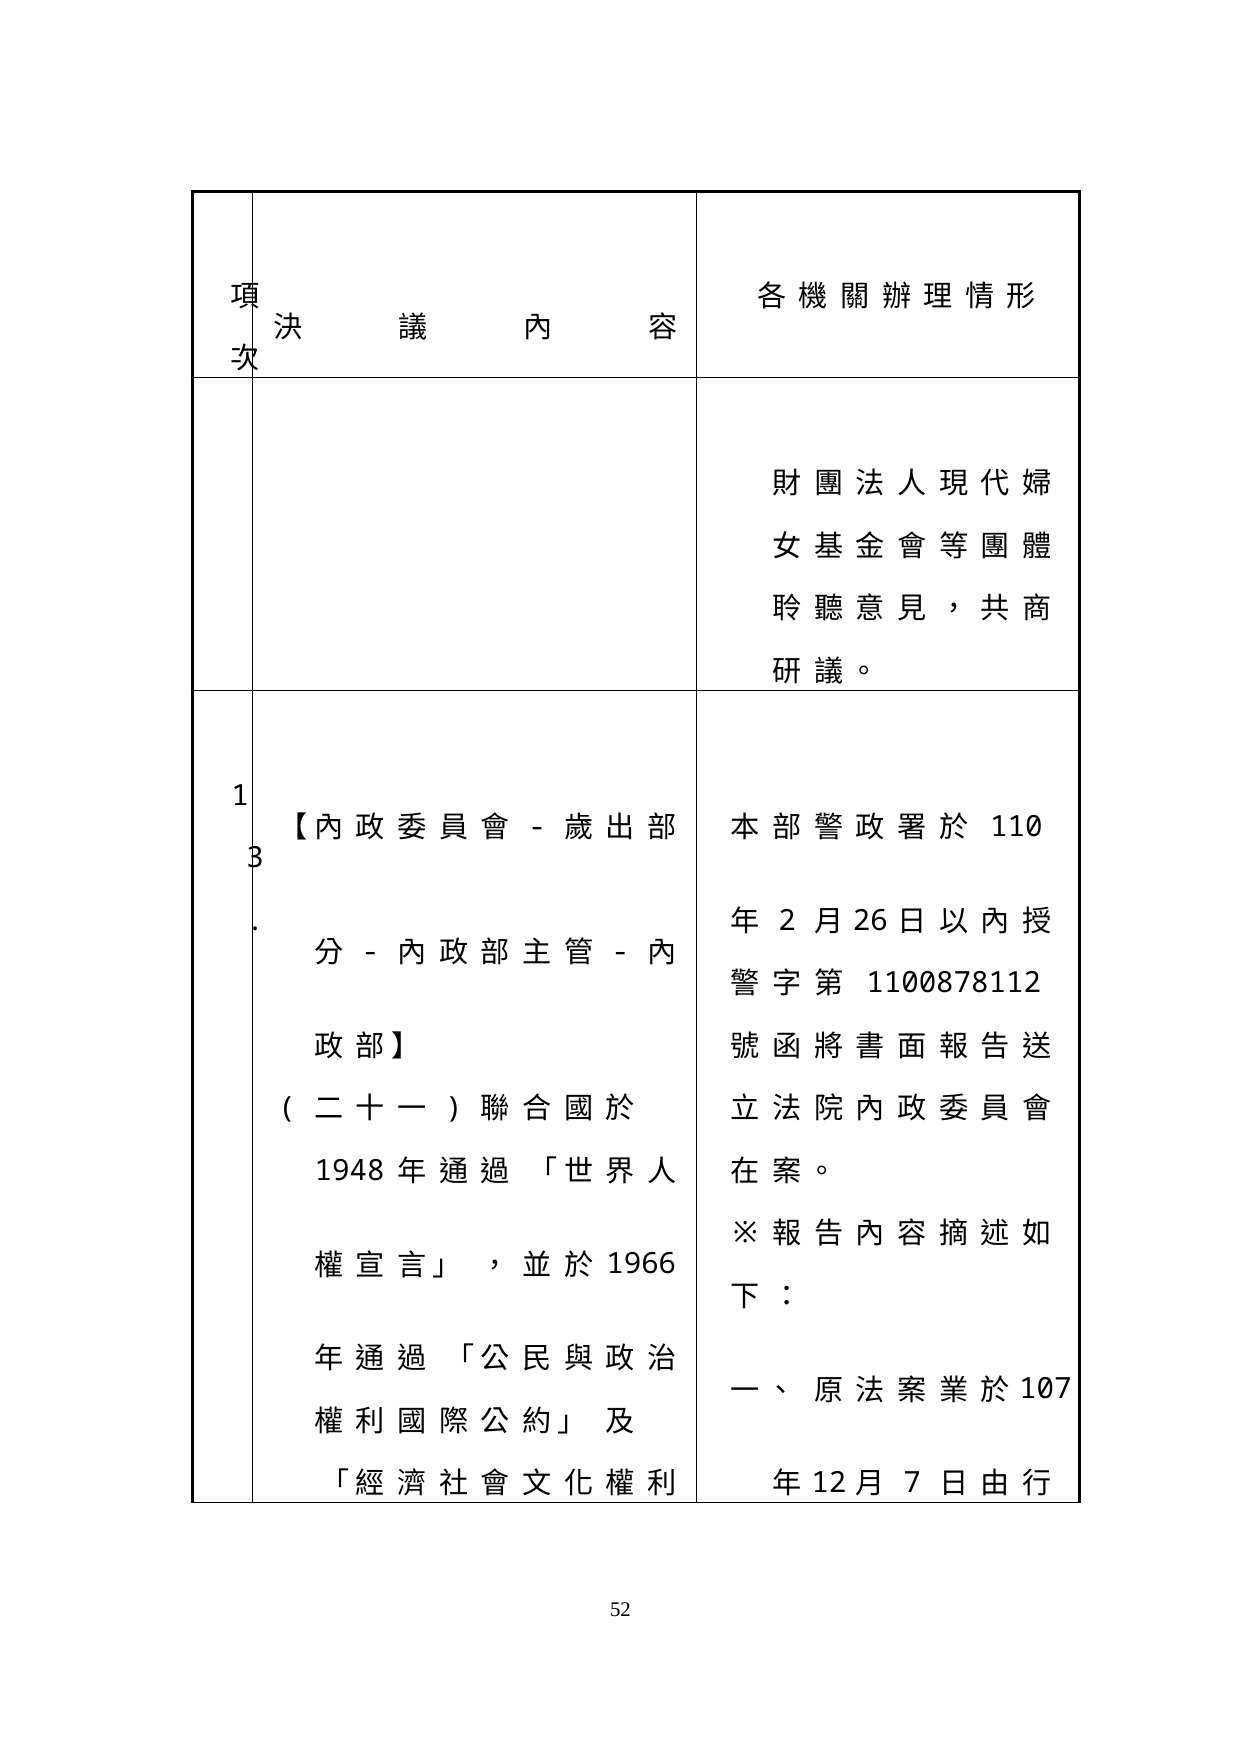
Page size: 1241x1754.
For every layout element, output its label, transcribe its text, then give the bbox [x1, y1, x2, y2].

table_header 各機關辦理情形 [697, 193, 1078, 377]
table_header 決 議 內 容 [253, 193, 696, 377]
table_cell 財團法人現代婦女基金會等團體聆聽意見，共商研議。 [697, 378, 1078, 689]
table_header 項次 [194, 193, 252, 377]
table_cell 13. [194, 691, 252, 1502]
table_cell 【內政委員會-歲出部分-內政部主管-內政部】 (一)110年度內政部單位預算第1目「一般行政」編列14億1,080萬9千元，凍結100萬元，俟內政部就下列各案向立法院內政委員會提出書面報告後，始得動支。 1.糾纏行為防制法或跟蹤騷擾防制法等相關草案，已於立法院內政委員會進行審議，請內政部除應儘速提出相關修法版本送至立法院審議，亦應積極評估並規劃相關配套措施，爰凍結該項預算，俟內政部針對修法進程及立法通過後所需配套措施之規劃，於1個月內向立法院內政委員會提出書面報告後，始得動支。 [253, 378, 696, 689]
table_cell 【內政委員會-歲出部分-內政部主管-內政部】 (二十一)聯合國於1948年通過「世界人權宣言」，並於1966年通過「公民與政治權利國際公約」及「經濟社會文化權利國際公約」，之後陸續通過「消除對婦女一切形式歧視公約」、「兒童權利公約」等9項國際人權公約。 經查內政部已於106年研擬「禁止酷刑及其他殘忍不人道或有辱人格之待遇或處罰公約施行法草案」、「禁止酷刑及其他殘忍不人道或有辱人格之待遇或處罰公約」及其任擇議定書中英文版，經行政院第3629次會議（107年12月6日）決議通過，函請立法院審議，惟截至第9 屆立法委員任期屆滿仍未完成立法程序，為使我國人權促進與保障與國際同步，彰顯人權普世價值，爰請內政部於6個月內將該案相關研擬進度向立法院內政委員會提出書面報告，同時應儘速將修法草案送交立法院審議。 [253, 691, 696, 1502]
table_cell 本部警政署於110年2月26日以內授警字第1100878112號函將書面報告送立法院內政委員會在案。 ※報告內容摘述如下： 一、原法案業於107年12月7日由行 [697, 691, 1078, 1502]
table_cell 12. [194, 378, 252, 689]
